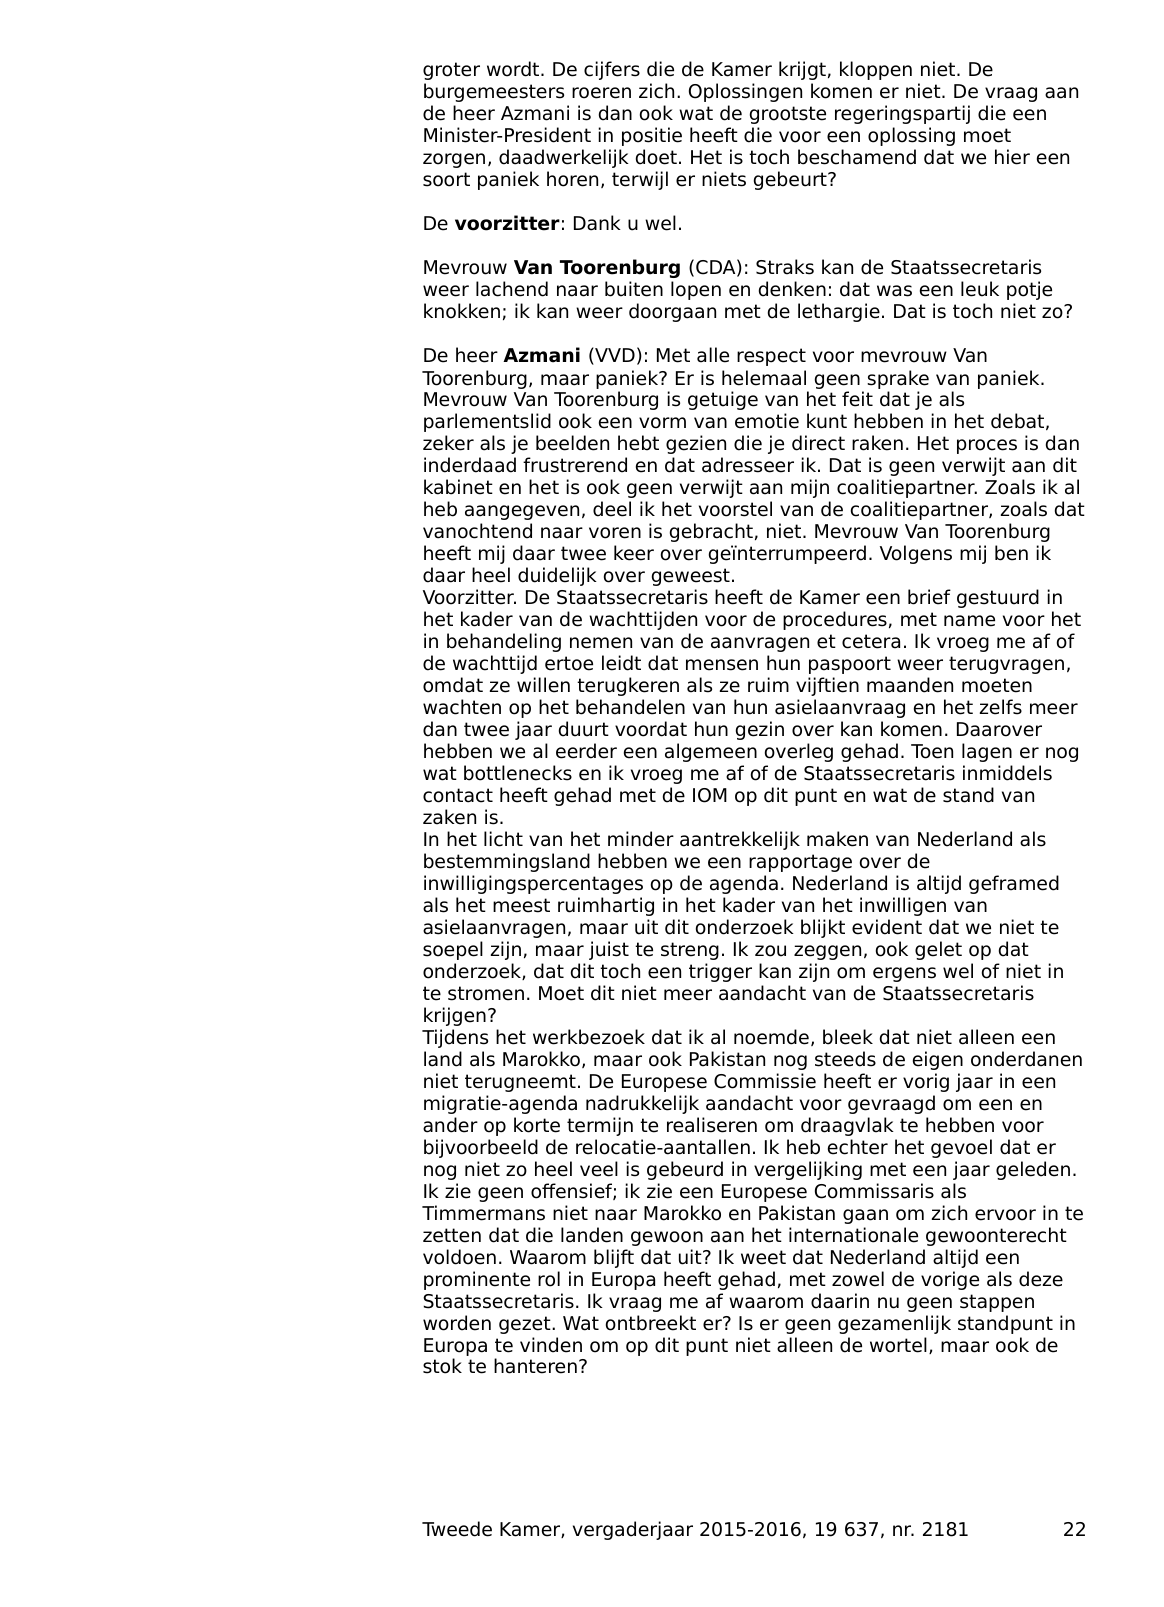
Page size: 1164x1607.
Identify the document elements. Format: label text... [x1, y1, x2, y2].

text Voorzitter. De Staatssecretaris heeft de Kamer een brief gestuurd in het kader van de wachttijden voor de procedures, met name voor het in behandeling nemen van de aanvragen et cetera. Ik vroeg me af of de wachttijd ertoe leidt dat mensen hun paspoort weer terugvragen, omdat ze willen terugkeren als ze ruim vijftien maanden moeten wachten op het behandelen van hun asielaanvraag en het zelfs meer dan twee jaar duurt voordat hun gezin over kan komen. Daarover hebben we al eerder een algemeen overleg gehad. Toen lagen er nog wat bottlenecks en ik vroeg me af of de Staatssecretaris inmiddels contact heeft gehad met de IOM op dit punt en wat de stand van zaken is. [422, 587, 1087, 829]
text Tijdens het werkbezoek dat ik al noemde, bleek dat niet alleen een land als Marokko, maar ook Pakistan nog steeds de eigen onderdanen niet terugneemt. De Europese Commissie heeft er vorig jaar in een migratie-agenda nadrukkelijk aandacht voor gevraagd om een en ander op korte termijn te realiseren om draagvlak te hebben voor bijvoorbeeld de relocatie-aantallen. Ik heb echter het gevoel dat er nog niet zo heel veel is gebeurd in vergelijking met een jaar geleden. Ik zie geen offensief; ik zie een Europese Commissaris als Timmermans niet naar Marokko en Pakistan gaan om zich ervoor in te zetten dat die landen gewoon aan het internationale gewoonterecht voldoen. Waarom blijft dat uit? Ik weet dat Nederland altijd een prominente rol in Europa heeft gehad, met zowel de vorige als deze Staatssecretaris. Ik vraag me af waarom daarin nu geen stappen worden gezet. Wat ontbreekt er? Is er geen gezamenlijk standpunt in Europa te vinden om op dit punt niet alleen de wortel, maar ook de stok te hanteren? [422, 1027, 1087, 1378]
text Mevrouw Van Toorenburg (CDA): Straks kan de Staatssecretaris weer lachend naar buiten lopen en denken: dat was een leuk potje knokken; ik kan weer doorgaan met de lethargie. Dat is toch niet zo? [422, 257, 1087, 323]
text In het licht van het minder aantrekkelijk maken van Nederland als bestemmingsland hebben we een rapportage over de inwilligingspercentages op de agenda. Nederland is altijd geframed als het meest ruimhartig in het kader van het inwilligen van asielaanvragen, maar uit dit onderzoek blijkt evident dat we niet te soepel zijn, maar juist te streng. Ik zou zeggen, ook gelet op dat onderzoek, dat dit toch een trigger kan zijn om ergens wel of niet in te stromen. Moet dit niet meer aandacht van de Staatssecretaris krijgen? [422, 829, 1087, 1027]
text De voorzitter: Dank u wel. [422, 213, 1087, 235]
text groter wordt. De cijfers die de Kamer krijgt, kloppen niet. De burgemeesters roeren zich. Oplossingen komen er niet. De vraag aan de heer Azmani is dan ook wat de grootste regeringspartij die een Minister-President in positie heeft die voor een oplossing moet zorgen, daadwerkelijk doet. Het is toch beschamend dat we hier een soort paniek horen, terwijl er niets gebeurt? [422, 59, 1087, 191]
text De heer Azmani (VVD): Met alle respect voor mevrouw Van Toorenburg, maar paniek? Er is helemaal geen sprake van paniek. Mevrouw Van Toorenburg is getuige van het feit dat je als parlementslid ook een vorm van emotie kunt hebben in het debat, zeker als je beelden hebt gezien die je direct raken. Het proces is dan inderdaad frustrerend en dat adresseer ik. Dat is geen verwijt aan dit kabinet en het is ook geen verwijt aan mijn coalitiepartner. Zoals ik al heb aangegeven, deel ik het voorstel van de coalitiepartner, zoals dat vanochtend naar voren is gebracht, niet. Mevrouw Van Toorenburg heeft mij daar twee keer over geïnterrumpeerd. Volgens mij ben ik daar heel duidelijk over geweest. [422, 345, 1087, 587]
